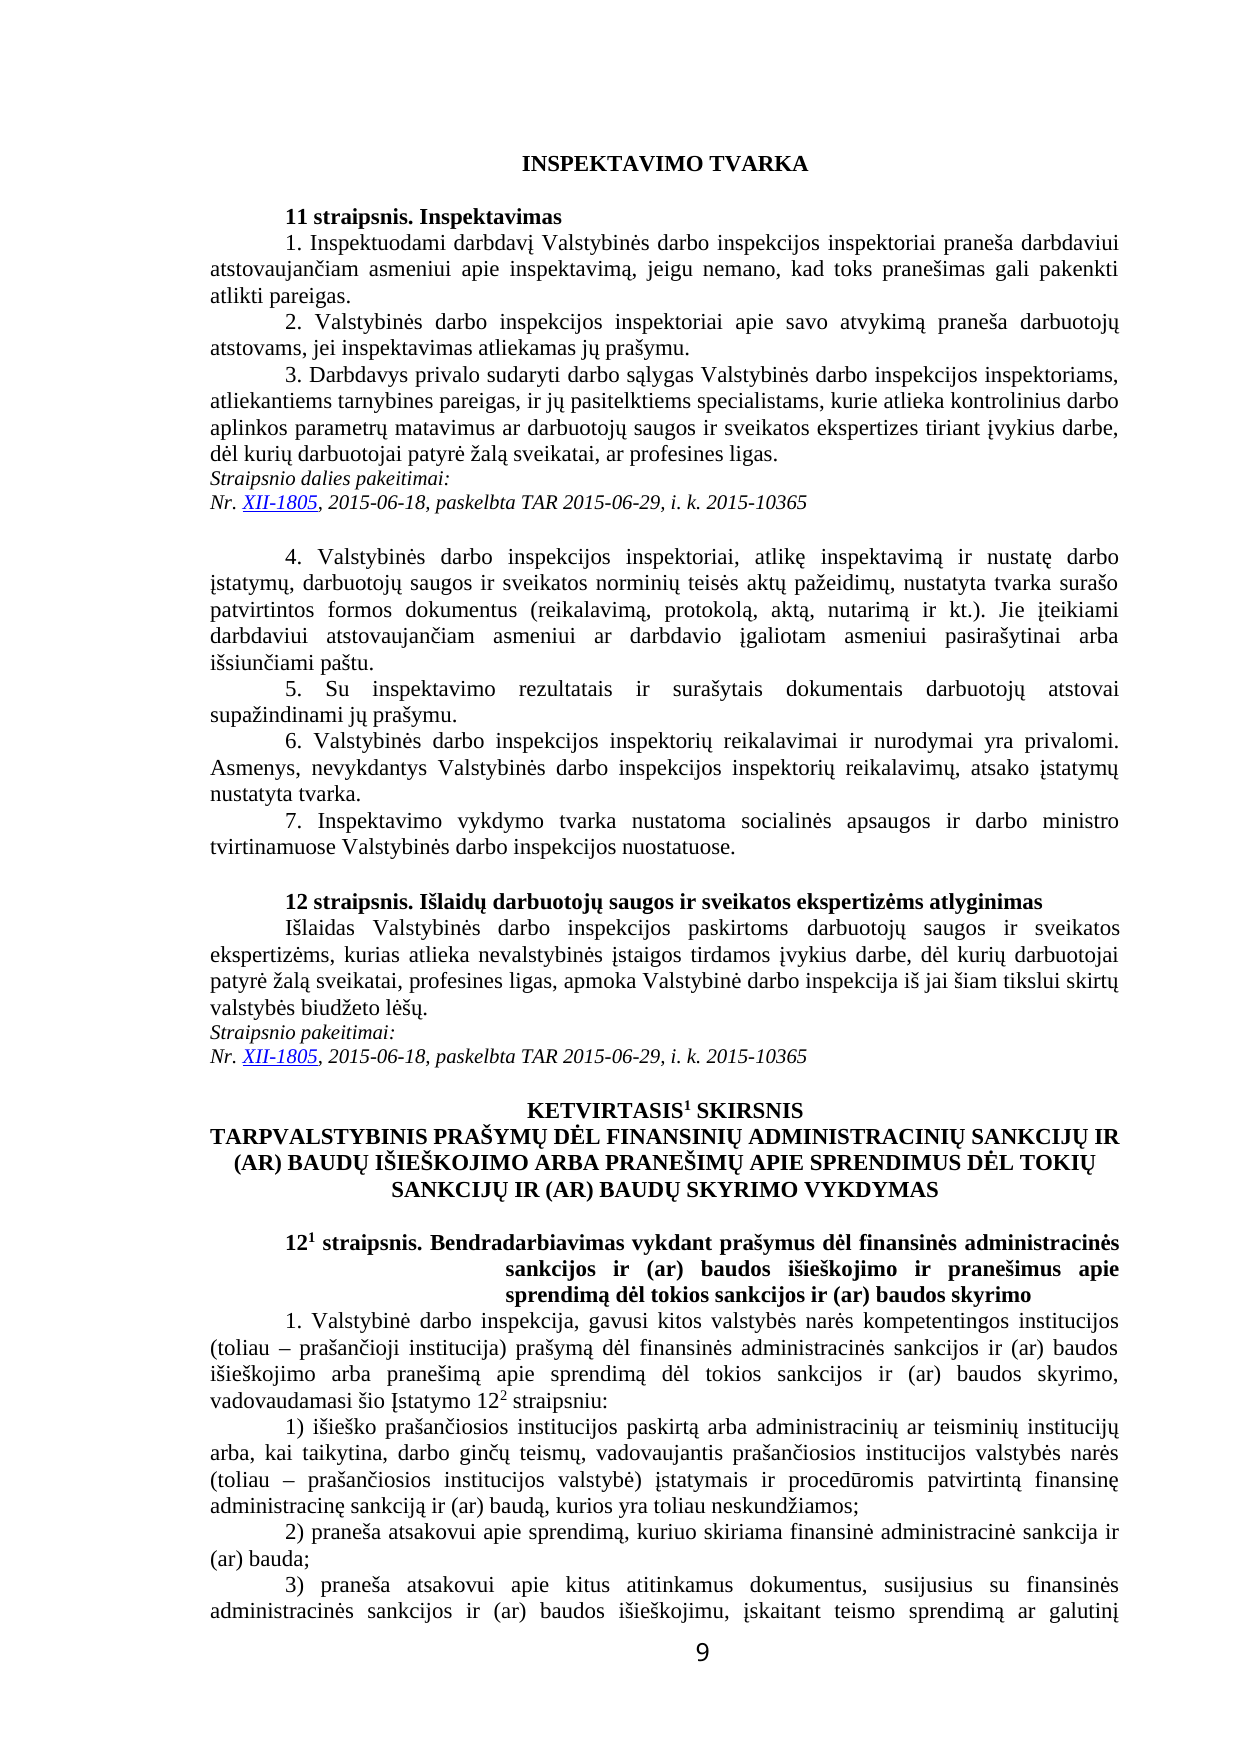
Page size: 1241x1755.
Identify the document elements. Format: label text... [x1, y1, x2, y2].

text 2. Valstybinės darbo inspekcijos inspektoriai apie savo atvykimą praneša darbuotojų atstovams, jei inspektavimas atliekamas jų prašymu. [210, 308, 1120, 361]
text KETVIRTASIS1 SKIRSNIS [210, 1097, 1120, 1123]
text 2) praneša atsakovui apie sprendimą, kuriuo skiriama finansinė administracinė sankcija ir (ar) bauda; [210, 1518, 1120, 1571]
text INSPEKTAVIMO TVARKA [210, 150, 1120, 176]
text 3. Darbdavys privalo sudaryti darbo sąlygas Valstybinės darbo inspekcijos inspektoriams, atliekantiems tarnybines pareigas, ir jų pasitelktiems specialistams, kurie atlieka kontrolinius darbo aplinkos parametrų matavimus ar darbuotojų saugos ir sveikatos ekspertizes tiriant įvykius darbe, dėl kurių darbuotojai patyrė žalą sveikatai, ar profesines ligas. [210, 361, 1120, 466]
text Nr. XII-1805, 2015-06-18, paskelbta TAR 2015-06-29, i. k. 2015-10365 [210, 1044, 1120, 1068]
text Nr. XII-1805, 2015-06-18, paskelbta TAR 2015-06-29, i. k. 2015-10365 [210, 490, 1120, 514]
text 1. Valstybinė darbo inspekcija, gavusi kitos valstybės narės kompetentingos institucijos (toliau – prašančioji institucija) prašymą dėl finansinės administracinės sankcijos ir (ar) baudos išieškojimo arba pranešimą apie sprendimą dėl tokios sankcijos ir (ar) baudos skyrimo, vadovaudamasi šio Įstatymo 122 straipsniu: [210, 1308, 1120, 1413]
text 3) praneša atsakovui apie kitus atitinkamus dokumentus, susijusius su finansinės administracinės sankcijos ir (ar) baudos išieškojimu, įskaitant teismo sprendimą ar galutinį [210, 1571, 1120, 1624]
text 1) išieško prašančiosios institucijos paskirtą arba administracinių ar teisminių institucijų arba, kai taikytina, darbo ginčų teismų, vadovaujantis prašančiosios institucijos valstybės narės (toliau – prašančiosios institucijos valstybė) įstatymais ir procedūromis patvirtintą finansinę administracinę sankciją ir (ar) baudą, kurios yra toliau neskundžiamos; [210, 1413, 1120, 1518]
text Išlaidas Valstybinės darbo inspekcijos paskirtoms darbuotojų saugos ir sveikatos ekspertizėms, kurias atlieka nevalstybinės įstaigos tirdamos įvykius darbe, dėl kurių darbuotojai patyrė žalą sveikatai, profesines ligas, apmoka Valstybinė darbo inspekcija iš jai šiam tikslui skirtų valstybės biudžeto lėšų. [210, 914, 1120, 1020]
text 121 straipsnis. Bendradarbiavimas vykdant prašymus dėl finansinės administracinės sankcijos ir (ar) baudos išieškojimo ir pranešimus apie sprendimą dėl tokios sankcijos ir (ar) baudos skyrimo [285, 1228, 1120, 1308]
text 12 straipsnis. Išlaidų darbuotojų saugos ir sveikatos ekspertizėms atlyginimas [210, 888, 1120, 914]
text 11 straipsnis. Inspektavimas [210, 203, 1120, 229]
text 1. Inspektuodami darbdavį Valstybinės darbo inspekcijos inspektoriai praneša darbdaviui atstovaujančiam asmeniui apie inspektavimą, jeigu nemano, kad toks pranešimas gali pakenkti atlikti pareigas. [210, 229, 1120, 308]
text Straipsnio pakeitimai: [210, 1020, 1120, 1044]
text 5. Su inspektavimo rezultatais ir surašytais dokumentais darbuotojų atstovai supažindinami jų prašymu. [210, 675, 1120, 728]
text TARPVALSTYBINIS PRAŠYMŲ DĖL FINANSINIŲ ADMINISTRACINIŲ SANKCIJŲ IR (AR) BAUDŲ IŠIEŠKOJIMO ARBA PRANEŠIMŲ APIE SPRENDIMUS DĖL TOKIŲ SANKCIJŲ IR (AR) BAUDŲ SKYRIMO VYKDYMAS [210, 1123, 1120, 1202]
text 7. Inspektavimo vykdymo tvarka nustatoma socialinės apsaugos ir darbo ministro tvirtinamuose Valstybinės darbo inspekcijos nuostatuose. [210, 807, 1120, 859]
text 4. Valstybinės darbo inspekcijos inspektoriai, atlikę inspektavimą ir nustatę darbo įstatymų, darbuotojų saugos ir sveikatos norminių teisės aktų pažeidimų, nustatyta tvarka surašo patvirtintos formos dokumentus (reikalavimą, protokolą, aktą, nutarimą ir kt.). Jie įteikiami darbdaviui atstovaujančiam asmeniui ar darbdavio įgaliotam asmeniui pasirašytinai arba išsiunčiami paštu. [210, 543, 1120, 675]
text 6. Valstybinės darbo inspekcijos inspektorių reikalavimai ir nurodymai yra privalomi. Asmenys, nevykdantys Valstybinės darbo inspekcijos inspektorių reikalavimų, atsako įstatymų nustatyta tvarka. [210, 728, 1120, 807]
text Straipsnio dalies pakeitimai: [210, 466, 1120, 490]
